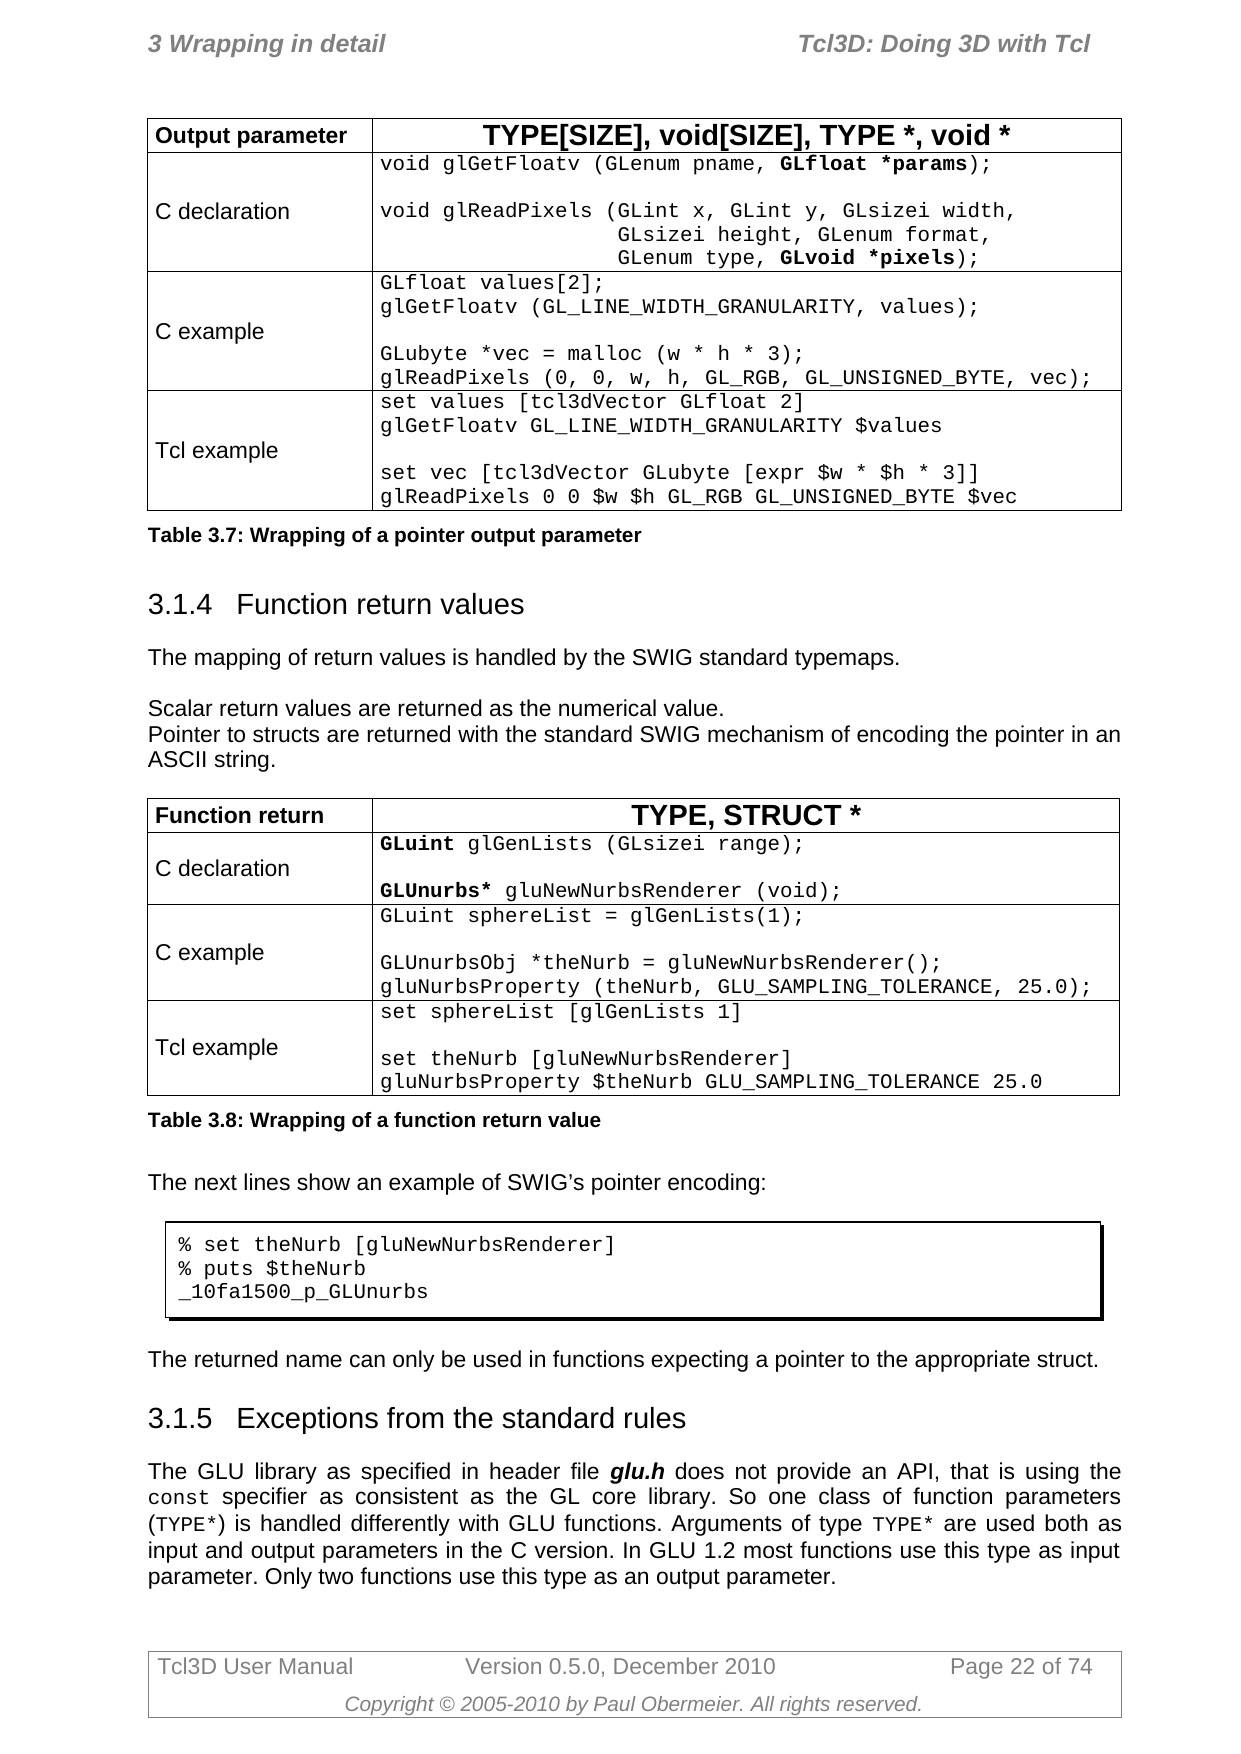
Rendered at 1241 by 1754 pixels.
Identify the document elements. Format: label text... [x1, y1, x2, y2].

table_cell Tcl example [148, 1001, 372, 1095]
table_cell GLuint sphereList = glGenLists(1); GLUnurbsObj *theNurb = gluNewNurbsRenderer(); gluNurbsProperty (theNurb, GLU_SAMPLING_TOLERANCE, 25.0); [373, 905, 1119, 999]
table_cell C example [148, 272, 372, 390]
table_cell set values [tcl3dVector GLfloat 2] glGetFloatv GL_LINE_WIDTH_GRANULARITY $values set vec [tcl3dVector GLubyte [expr $w * $h * 3]] glReadPixels 0 0 $w $h GL_RGB GL_UNSIGNED_BYTE $vec [373, 391, 1121, 509]
text Table 3.7: Wrapping of a pointer output parameter [148, 523, 1122, 546]
table_header Function return [148, 799, 372, 832]
table_header TYPE[SIZE], void[SIZE], TYPE *, void * [373, 119, 1121, 152]
text Scalar return values are returned as the numerical value. [148, 696, 1122, 721]
table_cell C declaration [148, 833, 372, 904]
table_header Output parameter [148, 119, 372, 152]
table_cell GLfloat values[2]; glGetFloatv (GL_LINE_WIDTH_GRANULARITY, values); GLubyte *vec = malloc (w * h * 3); glReadPixels (0, 0, w, h, GL_RGB, GL_UNSIGNED_BYTE, vec); [373, 272, 1121, 390]
table_cell void glGetFloatv (GLenum pname, GLfloat *params); void glReadPixels (GLint x, GLint y, GLsizei width, GLsizei height, GLenum format, GLenum type, GLvoid *pixels); [373, 153, 1121, 271]
text The GLU library as specified in header file glu.h does not provide an API, that is using the const specifier as consistent as the GL core library. So one class of function parameters (TYPE*) is handled differently with GLU functions. Arguments of type TYPE* are used both as input and output parameters in the C version. In GLU 1.2 most functions use this type as input parameter. Only two functions use this type as an output parameter. [148, 1458, 1122, 1589]
text Pointer to structs are returned with the standard SWIG mechanism of encoding the pointer in an ASCII string. [148, 721, 1122, 773]
subtitle Function return values [148, 588, 1057, 621]
table_cell Tcl example [148, 391, 372, 509]
text The returned name can only be used in functions expecting a pointer to the appropriate struct. [148, 1347, 1122, 1373]
text The next lines show an example of SWIG’s pointer encoding: [148, 1170, 1122, 1196]
table_cell C declaration [148, 153, 372, 271]
table_header TYPE, STRUCT * [373, 799, 1119, 832]
text % set theNurb [gluNewNurbsRenderer] [166, 1223, 1100, 1245]
table_cell C example [148, 905, 372, 999]
text Table 3.8: Wrapping of a function return value [148, 1109, 1122, 1132]
text The mapping of return values is handled by the SWIG standard typemaps. [148, 644, 1122, 670]
table_cell set sphereList [glGenLists 1] set theNurb [gluNewNurbsRenderer] gluNurbsProperty $theNurb GLU_SAMPLING_TOLERANCE 25.0 [373, 1001, 1119, 1095]
text % puts $theNurb [166, 1245, 1100, 1269]
table_cell GLuint glGenLists (GLsizei range); GLUnurbs* gluNewNurbsRenderer (void); [373, 833, 1119, 904]
subtitle Exceptions from the standard rules [148, 1402, 1057, 1435]
text _10fa1500_p_GLUnurbs [166, 1269, 1100, 1317]
